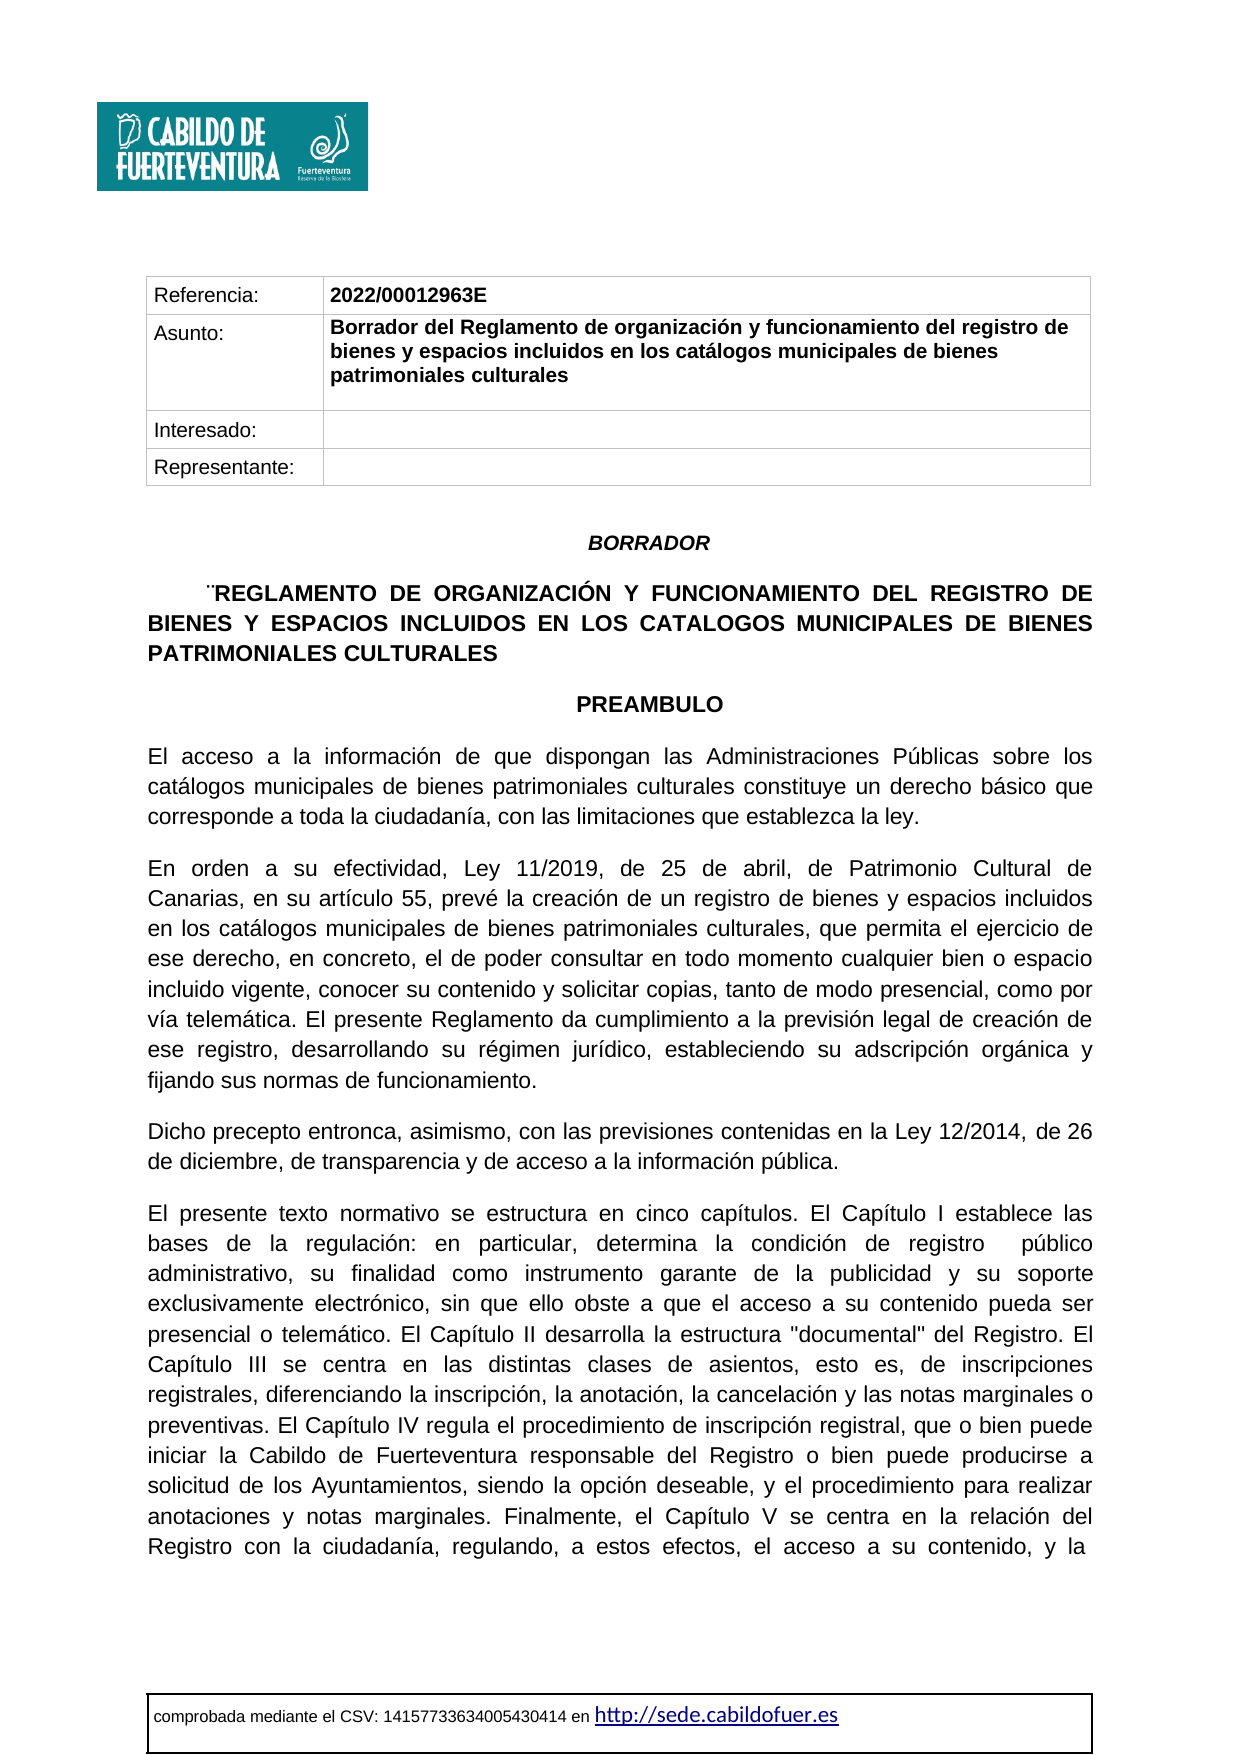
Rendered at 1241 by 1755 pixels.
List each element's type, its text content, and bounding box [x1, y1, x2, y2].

text Dicho precepto entronca, asimismo, con las previsiones contenidas en la Ley 12/2014, de 26 de diciembre, de transparencia y de acceso a la información pública. [147, 1118, 1093, 1174]
subtitle ¨REGLAMENTO DE ORGANIZACIÓN Y FUNCIONAMIENTO DEL REGISTRO DE BIENES Y ESPACIOS INCLUIDOS EN LOS CATALOGOS MUNICIPALES DE BIENES PATRIMONIALES CULTURALES [147, 579, 1093, 667]
table_cell Representante: [147, 449, 323, 485]
table_cell [324, 449, 1090, 485]
text PREAMBULO [324, 691, 975, 718]
text El acceso a la información de que dispongan las Administraciones Públicas sobre los catálogos municipales de bienes patrimoniales culturales constituye un derecho básico que corresponde a toda la ciudadanía, con las limitaciones que establezca la ley. [147, 743, 1093, 829]
table_cell [324, 411, 1090, 448]
table_cell Borrador del Reglamento de organización y funcionamiento del registro de bienes y espacios incluidos en los catálogos municipales de bienes patrimoniales culturales [324, 315, 1090, 410]
table_cell Interesado: [147, 411, 323, 448]
table_header Referencia: [147, 277, 323, 313]
table_header 2022/00012963E [324, 277, 1090, 313]
text En orden a su efectividad, Ley 11/2019, de 25 de abril, de Patrimonio Cultural de Canarias, en su artículo 55, prevé la creación de un registro de bienes y espacios incluidos en los catálogos municipales de bienes patrimoniales culturales, que permita el ejercicio de ese derecho, en concreto, el de poder consultar en todo momento cualquier bien o espacio incluido vigente, conocer su contenido y solicitar copias, tanto de modo presencial, como por vía telemática. El presente Reglamento da cumplimiento a la previsión legal de creación de ese registro, desarrollando su régimen jurídico, estableciendo su adscripción orgánica y fijando sus normas de funcionamiento. [147, 854, 1093, 1093]
table_cell Asunto: [147, 315, 323, 410]
text El presente texto normativo se estructura en cinco capítulos. El Capítulo I establece las bases de la regulación: en particular, determina la condición de registro público administrativo, su finalidad como instrumento garante de la publicidad y su soporte exclusivamente electrónico, sin que ello obste a que el acceso a su contenido pueda ser presencial o telemático. El Capítulo II desarrolla la estructura "documental" del Registro. El Capítulo III se centra en las distintas clases de asientos, esto es, de inscripciones registrales, diferenciando la inscripción, la anotación, la cancelación y las notas marginales o preventivas. El Capítulo IV regula el procedimiento de inscripción registral, que o bien puede iniciar la Cabildo de Fuerteventura responsable del Registro o bien puede producirse a solicitud de los Ayuntamientos, siendo la opción deseable, y el procedimiento para realizar anotaciones y notas marginales. Finalmente, el Capítulo V se centra en la relación del Registro con la ciudadanía, regulando, a estos efectos, el acceso a su contenido, y la [147, 1199, 1093, 1559]
text BORRADOR [192, 531, 1107, 555]
